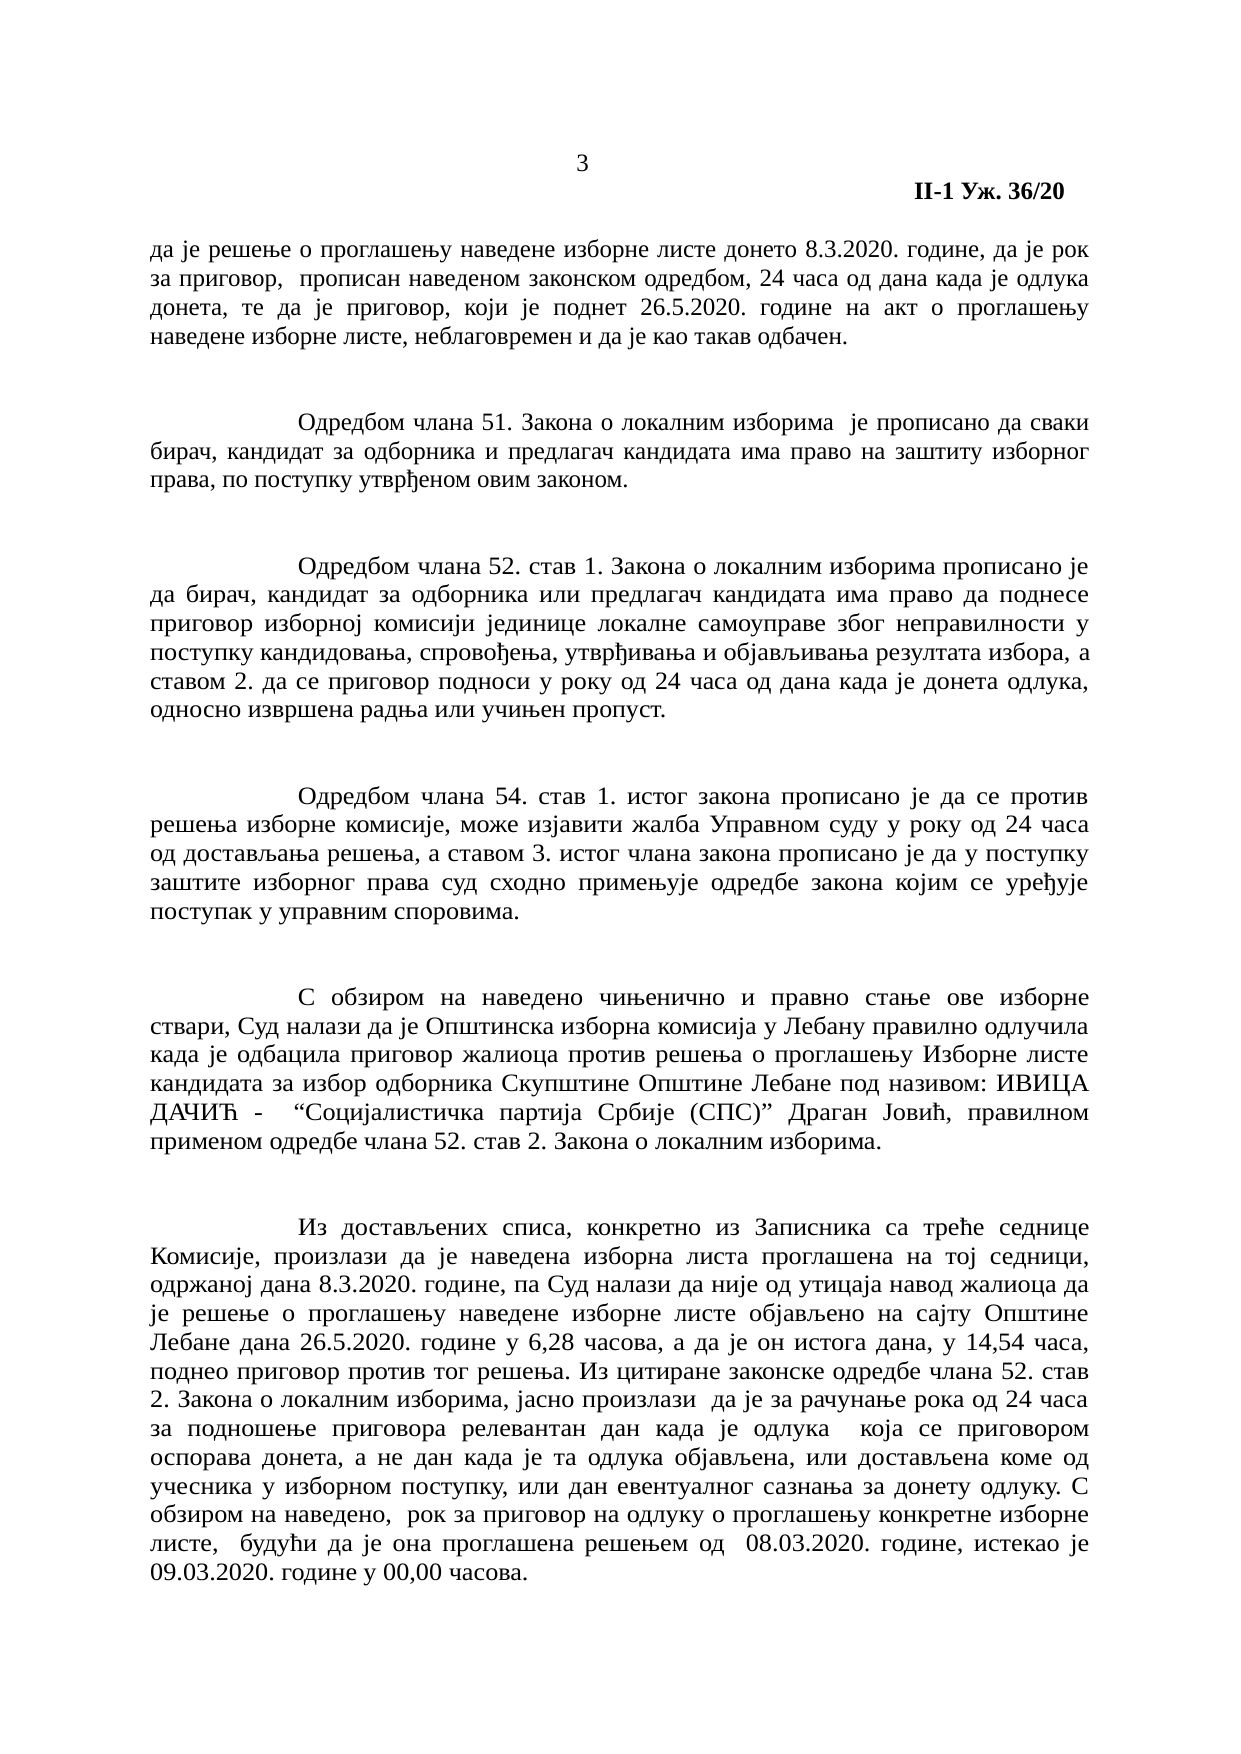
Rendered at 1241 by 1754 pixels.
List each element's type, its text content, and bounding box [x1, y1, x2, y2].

text Одредбом члана 54. став 1. истог закона прописано је да се против решења изборне комисије, може изјавити жалба Управном суду у року од 24 часа од достављања решења, а ставом 3. истог члана закона прописано је да у поступку заштите изборног права суд сходно примењује одредбе закона којим се уређује поступак у управним споровима. [150, 781, 1090, 924]
text Одредбом члана 52. став 1. Закона о локалним изборима прописано је да бирач, кандидат за одборника или предлагач кандидата има право да поднесе приговор изборној комисији јединице локалне самоуправе због неправилности у поступку кандидовања, спровођења, утврђивања и објављивања резултата избора, а ставом 2. да се приговор подноси у року од 24 часа од дана када је донета одлука, односно извршена радња или учињен пропуст. [150, 551, 1090, 723]
text С обзиром на наведено чињенично и правно стање ове изборне ствари, Суд налази да је Општинска изборна комисија у Лебану правилно одлучила када је одбацила приговор жалиоца против решења о проглашењу Изборне листе кандидата за избор одборника Скупштине Општине Лебане под називом: ИВИЦА ДАЧИЋ - “Социјалистичка партија Србије (СПС)” Драган Јовић, правилном применом одредбе члана 52. став 2. Закона о локалним изборима. [150, 982, 1090, 1154]
text да је решење о проглашењу наведене изборне листе донето 8.3.2020. године, да је рок за приговор, прописан наведеном законском одредбом, 24 часа од дана када је одлука донета, те да је приговор, који је поднет 26.5.2020. године на акт о проглашењу наведене изборне листе, неблаговремен и да је као такав одбачен. [150, 234, 1090, 349]
text Одредбом члана 51. Закона о локалним изборима је прописано да сваки бирач, кандидат за одборника и предлагач кандидата има право на заштиту изборног права, по поступку утврђеном овим законом. [150, 407, 1090, 493]
text Из достављених списа, конкретно из Записника са треће седнице Комисије, произлази да је наведена изборна листа проглашена на тој седници, одржаној дана 8.3.2020. године, па Суд налази да није од утицаја навод жалиоца да је решење о проглашењу наведене изборне листе објављено на сајту Општине Лебане дана 26.5.2020. године у 6,28 часова, а да је он истога дана, у 14,54 часа, поднео приговор против тог решења. Из цитиране законске одредбе члана 52. став 2. Закона о локалним изборима, јасно произлази да је за рачунање рока од 24 часа за подношење приговора релевантан дан када је одлука која се приговором оспорава донета, а не дан када је та одлука објављена, или достављена коме од учесника у изборном поступку, или дан евентуалног сазнања за донету одлуку. С обзиром на наведено, рок за приговор на одлуку о проглашењу конкретне изборне листе, будући да је она проглашена решењем од 08.03.2020. године, истекао је 09.03.2020. године у 00,00 часова. [150, 1212, 1090, 1586]
